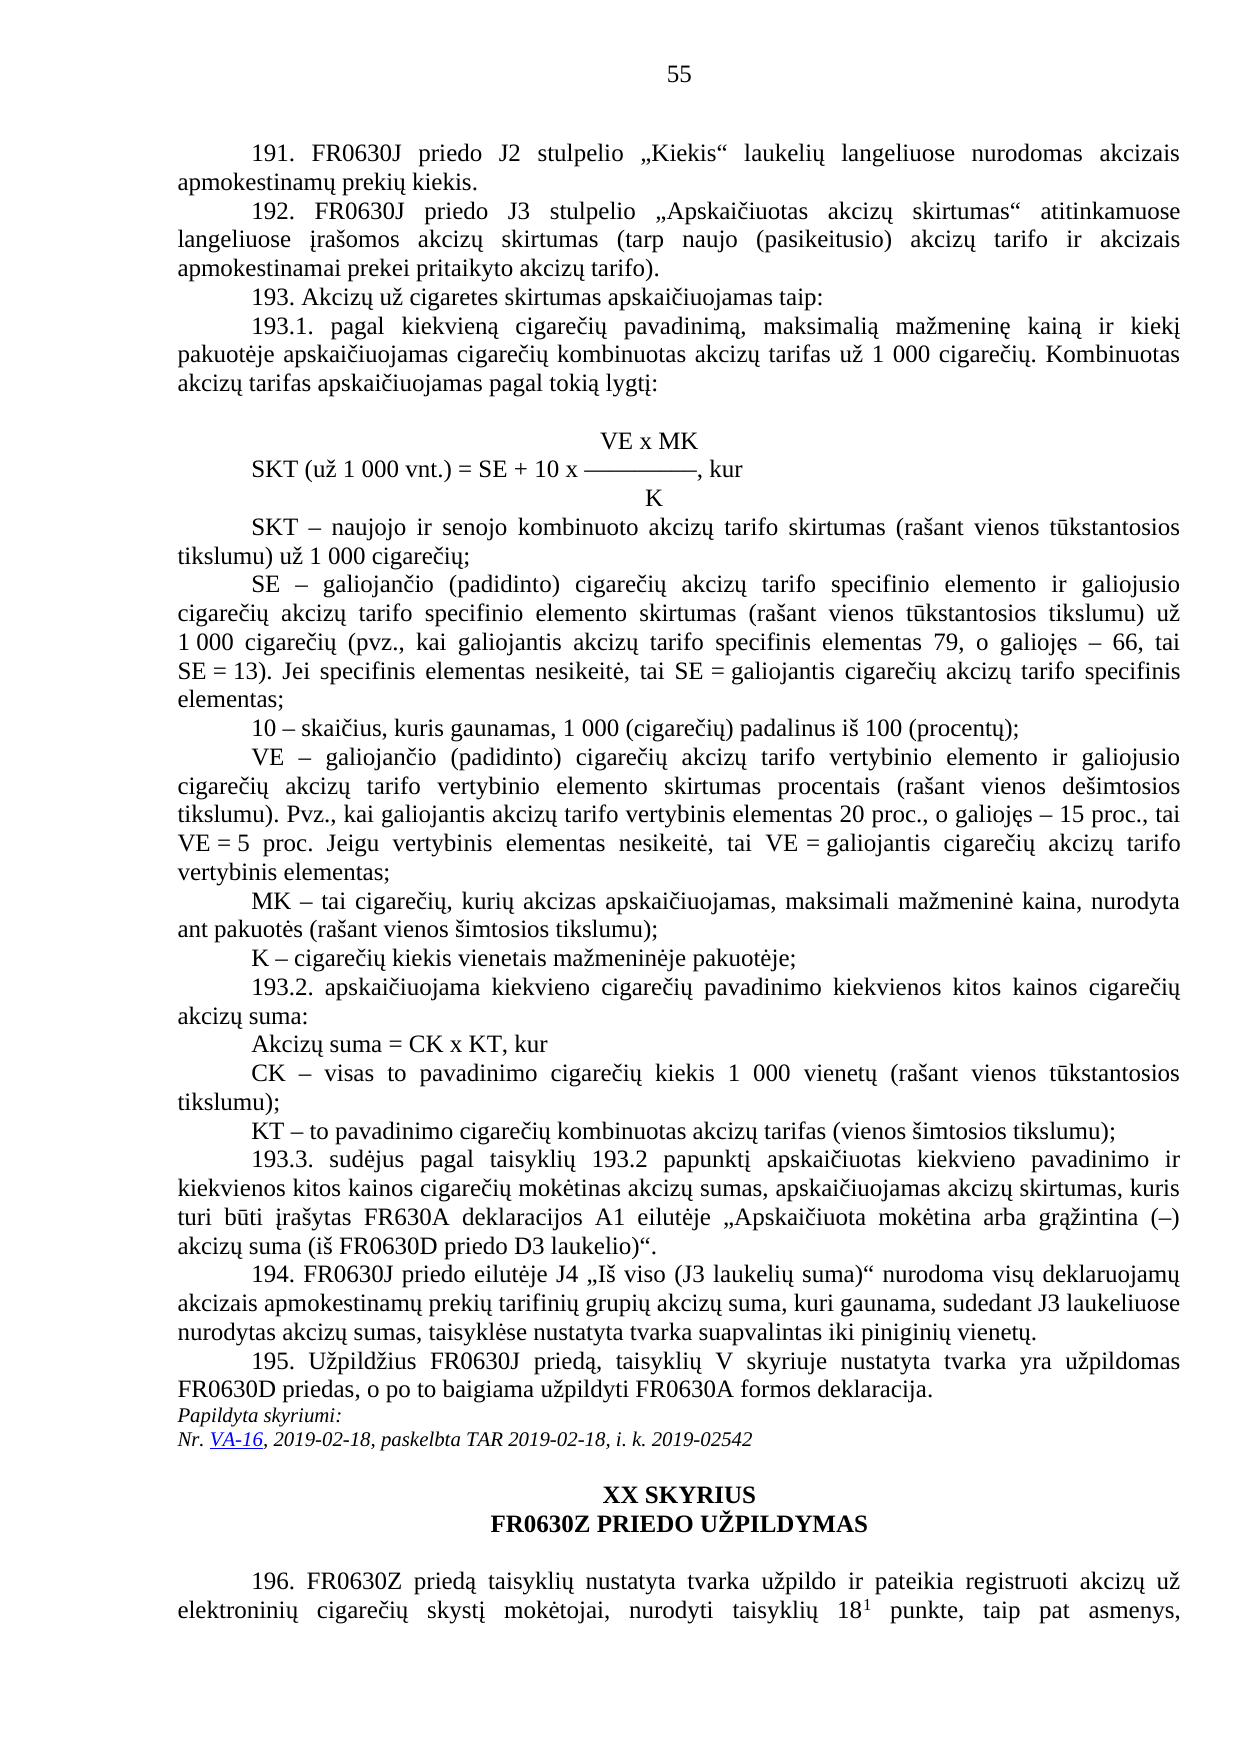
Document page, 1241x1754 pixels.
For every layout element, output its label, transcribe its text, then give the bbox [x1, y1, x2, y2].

text 193.2. apskaičiuojama kiekvieno cigarečių pavadinimo kiekvienos kitos kainos cigarečių akcizų suma: [177, 972, 1181, 1029]
text 10 – skaičius, kuris gaunamas, 1 000 (cigarečių) padalinus iš 100 (procentų); [177, 713, 1181, 742]
text SKT (už 1 000 vnt.) = SE + 10 x ———–––, kur [177, 454, 1181, 483]
text MK – tai cigarečių, kurių akcizas apskaičiuojamas, maksimali mažmeninė kaina, nurodyta ant pakuotės (rašant vienos šimtosios tikslumu); [177, 886, 1181, 943]
text CK – visas to pavadinimo cigarečių kiekis 1 000 vienetų (rašant vienos tūkstantosios tikslumu); [177, 1058, 1181, 1116]
text 193.1. pagal kiekvieną cigarečių pavadinimą, maksimalią mažmeninę kainą ir kiekį pakuotėje apskaičiuojamas cigarečių kombinuotas akcizų tarifas už 1 000 cigarečių. Kombinuotas akcizų tarifas apskaičiuojamas pagal tokią lygtį: [177, 311, 1181, 397]
text K [177, 483, 1181, 512]
text XX SKYRIUS [177, 1480, 1181, 1509]
text VE – galiojančio (padidinto) cigarečių akcizų tarifo vertybinio elemento ir galiojusio cigarečių akcizų tarifo vertybinio elemento skirtumas procentais (rašant vienos dešimtosios tikslumu). Pvz., kai galiojantis akcizų tarifo vertybinis elementas 20 proc., o galiojęs – 15 proc., tai VE = 5 proc. Jeigu vertybinis elementas nesikeitė, tai VE = galiojantis cigarečių akcizų tarifo vertybinis elementas; [177, 742, 1181, 886]
text SKT – naujojo ir senojo kombinuoto akcizų tarifo skirtumas (rašant vienos tūkstantosios tikslumu) už 1 000 cigarečių; [177, 512, 1181, 569]
text Nr. VA-16, 2019-02-18, paskelbta TAR 2019-02-18, i. k. 2019-02542 [177, 1427, 1181, 1451]
text 194. FR0630J priedo eilutėje J4 „Iš viso (J3 laukelių suma)“ nurodoma visų deklaruojamų akcizais apmokestinamų prekių tarifinių grupių akcizų suma, kuri gaunama, sudedant J3 laukeliuose nurodytas akcizų sumas, taisyklėse nustatyta tvarka suapvalintas iki piniginių vienetų. [177, 1259, 1181, 1346]
text 193. Akcizų už cigaretes skirtumas apskaičiuojamas taip: [177, 282, 1181, 311]
text 193.3. sudėjus pagal taisyklių 193.2 papunktį apskaičiuotas kiekvieno pavadinimo ir kiekvienos kitos kainos cigarečių mokėtinas akcizų sumas, apskaičiuojamas akcizų skirtumas, kuris turi būti įrašytas FR630A deklaracijos A1 eilutėje „Apskaičiuota mokėtina arba grąžintina (–) akcizų suma (iš FR0630D priedo D3 laukelio)“. [177, 1144, 1181, 1259]
text Papildyta skyriumi: [177, 1403, 1181, 1427]
text FR0630Z PRIEDO UŽPILDYMAS [177, 1509, 1181, 1538]
text KT – to pavadinimo cigarečių kombinuotas akcizų tarifas (vienos šimtosios tikslumu); [177, 1116, 1181, 1144]
text 196. FR0630Z priedą taisyklių nustatyta tvarka užpildo ir pateikia registruoti akcizų už elektroninių cigarečių skystį mokėtojai, nurodyti taisyklių 181 punkte, taip pat asmenys, [177, 1566, 1181, 1624]
text 195. Užpildžius FR0630J priedą, taisyklių V skyriuje nustatyta tvarka yra užpildomas FR0630D priedas, o po to baigiama užpildyti FR0630A formos deklaracija. [177, 1346, 1181, 1403]
text SE – galiojančio (padidinto) cigarečių akcizų tarifo specifinio elemento ir galiojusio cigarečių akcizų tarifo specifinio elemento skirtumas (rašant vienos tūkstantosios tikslumu) už 1 000 cigarečių (pvz., kai galiojantis akcizų tarifo specifinis elementas 79, o galiojęs – 66, tai SE = 13). Jei specifinis elementas nesikeitė, tai SE = galiojantis cigarečių akcizų tarifo specifinis elementas; [177, 569, 1181, 713]
text Akcizų suma = CK x KT, kur [177, 1029, 1181, 1058]
text VE x MK [177, 426, 1181, 454]
text K – cigarečių kiekis vienetais mažmeninėje pakuotėje; [177, 943, 1181, 972]
text 191. FR0630J priedo J2 stulpelio „Kiekis“ laukelių langeliuose nurodomas akcizais apmokestinamų prekių kiekis. [177, 138, 1181, 196]
text 192. FR0630J priedo J3 stulpelio „Apskaičiuotas akcizų skirtumas“ atitinkamuose langeliuose įrašomos akcizų skirtumas (tarp naujo (pasikeitusio) akcizų tarifo ir akcizais apmokestinamai prekei pritaikyto akcizų tarifo). [177, 196, 1181, 282]
